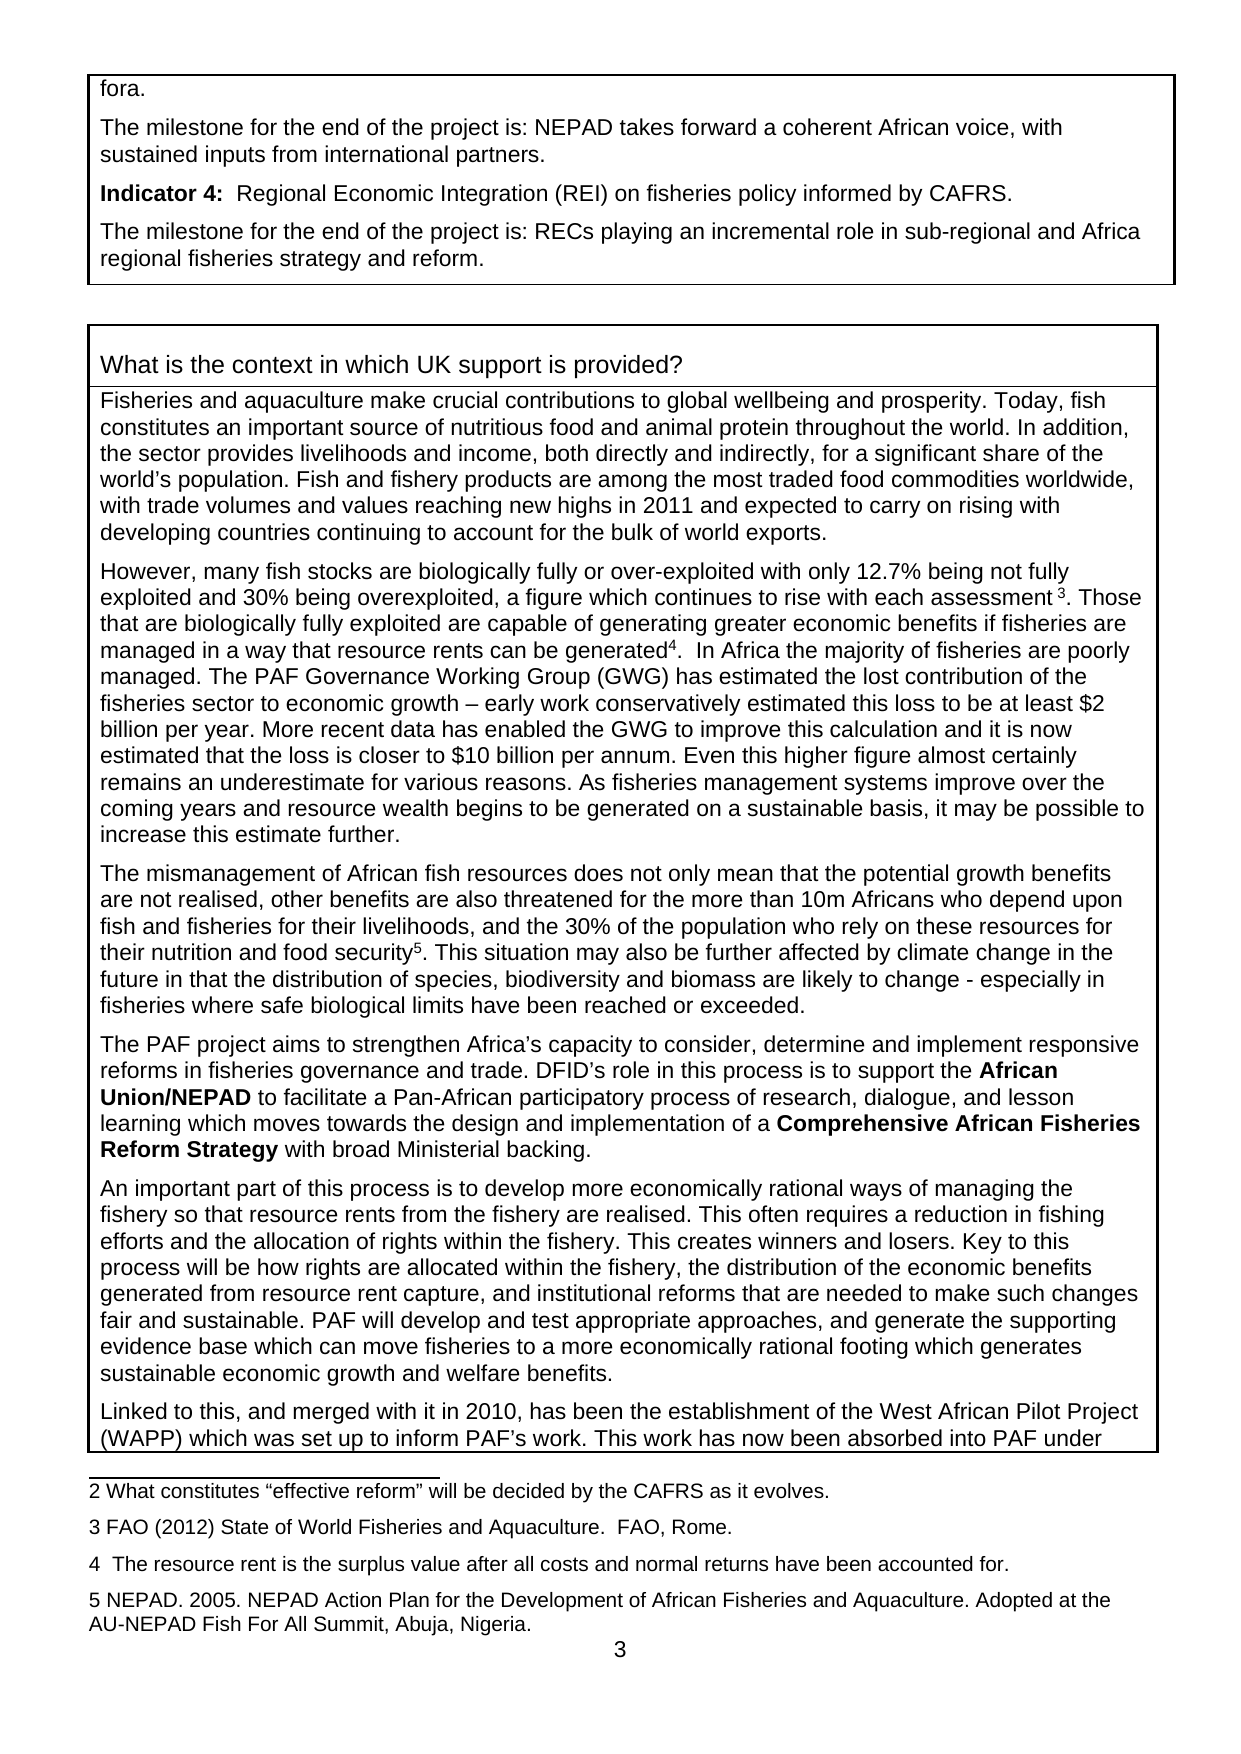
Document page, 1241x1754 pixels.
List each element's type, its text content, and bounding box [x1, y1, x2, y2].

table_cell Fisheries and aquaculture make crucial contributions to global wellbeing and prosperity. Today, fish constitutes an important source of nutritious food and animal protein throughout the world. In addition, the sector provides livelihoods and income, both directly and indirectly, for a significant share of the world’s population. Fish and fishery products are among the most traded food commodities worldwide, with trade volumes and values reaching new highs in 2011 and expected to carry on rising with developing countries continuing to account for the bulk of world exports. However, many fish stocks are biologically fully or over-exploited with only 12.7% being not fully exploited and 30% being overexploited, a figure which continues to rise with each assessment . Those that are biologically fully exploited are capable of generating greater economic benefits if fisheries are managed in a way that resource rents can be generated. In Africa the majority of fisheries are poorly managed. The PAF Governance Working Group (GWG) has estimated the lost contribution of the fisheries sector to economic growth – early work conservatively estimated this loss to be at least $2 billion per year. More recent data has enabled the GWG to improve this calculation and it is now estimated that the loss is closer to $10 billion per annum. Even this higher figure almost certainly remains an underestimate for various reasons. As fisheries management systems improve over the coming years and resource wealth begins to be generated on a sustainable basis, it may be possible to increase this estimate further. The mismanagement of African fish resources does not only mean that the potential growth benefits are not realised, other benefits are also threatened for the more than 10m Africans who depend upon fish and fisheries for their livelihoods, and the 30% of the population who rely on these resources for their nutrition and food security. This situation may also be further affected by climate change in the future in that the distribution of species, biodiversity and biomass are likely to change - especially in fisheries where safe biological limits have been reached or exceeded. The PAF project aims to strengthen Africa’s capacity to consider, determine and implement responsive reforms in fisheries governance and trade. DFID’s role in this process is to support the African Union/NEPAD to facilitate a Pan-African participatory process of research, dialogue, and lesson learning which moves towards the design and implementation of a Comprehensive African Fisheries Reform Strategy with broad Ministerial backing. An important part of this process is to develop more economically rational ways of managing the fishery so that resource rents from the fishery are realised. This often requires a reduction in fishing efforts and the allocation of rights within the fishery. This creates winners and losers. Key to this process will be how rights are allocated within the fishery, the distribution of the economic benefits generated from resource rent capture, and institutional reforms that are needed to make such changes fair and sustainable. PAF will develop and test appropriate approaches, and generate the supporting evidence base which can move fisheries to a more economically rational footing which generates sustainable economic growth and welfare benefits. Linked to this, and merged with it in 2010, has been the establishment of the West African Pilot Project (WAPP) which was set up to inform PAF’s work. This work has now been absorbed into PAF under [90, 387, 1156, 1451]
table_cell fora. The milestone for the end of the project is: NEPAD takes forward a coherent African voice, with sustained inputs from international partners. Indicator 4: Regional Economic Integration (REI) on fisheries policy informed by CAFRS. The milestone for the end of the project is: RECs playing an incremental role in sub-regional and Africa regional fisheries strategy and reform. [90, 76, 1173, 283]
table_header What is the context in which UK support is provided? [90, 326, 1156, 386]
